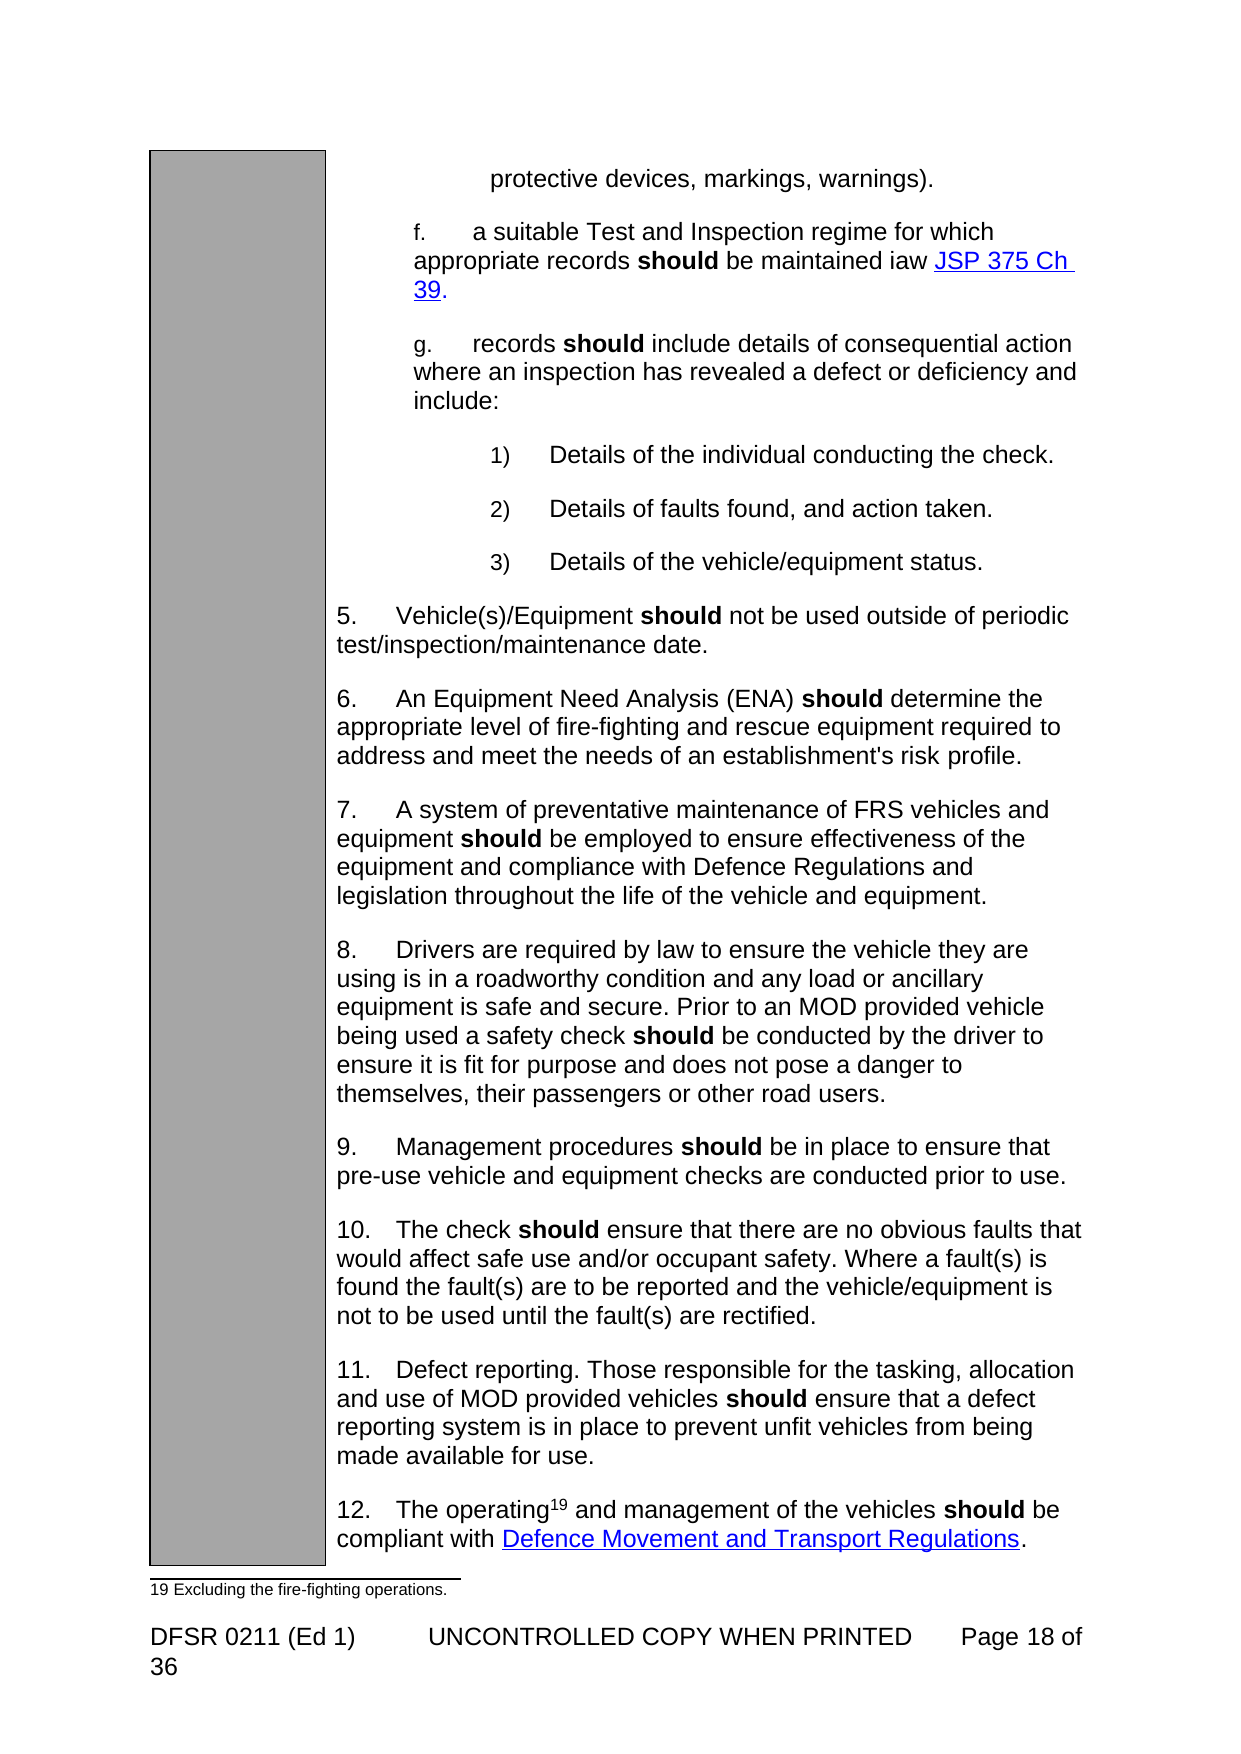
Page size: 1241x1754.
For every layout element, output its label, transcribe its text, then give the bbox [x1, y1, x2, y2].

table_cell FRS Vehicle, Equipment and Infrastructure Requirements The FRS should ensure all vehicles meet the requirement of an establishment's risk profile, taking into consideration CES/HN support. The provision of vehicles should be capable of carrying crew and equipment simultaneously to incidents within the Area of Responsibility (AOR). The minimum number of FRS vehicles provided should be capable of delivering equipment to meet the principle objectives of the FRS at the incident or accident scene. Equipment should be provided appropriate with the level of operations, easily accessible, taking into consideration: the risk profiles; a Task Needs Analysis (TNA); an Equipment Needs Analysis (ENA); response from CES/HN FRS; and relevant Health and Safety legislation, e.g. Provision and Use of Work Equipment Regulations (PUWER), Personal Protective Equipment at Work Regulations (PPE) require that equipment is; suitable for the intended use; safe for use; maintained in a safe condition and, in certain circumstances, inspected to ensure this remains the case; used only by personnel who have received adequate information, instruction, and training; and accompanied by suitable safety measures (e.g., protective devices, markings, warnings). a suitable Test and Inspection regime for which appropriate records should be maintained iaw JSP 375 Ch 39. records should include details of consequential action where an inspection has revealed a defect or deficiency and include: Details of the individual conducting the check. Details of faults found, and action taken. Details of the vehicle/equipment status. Vehicle(s)/Equipment should not be used outside of periodic test/inspection/maintenance date. An Equipment Need Analysis (ENA) should determine the appropriate level of fire-fighting and rescue equipment required to address and meet the needs of an establishment's risk profile. A system of preventative maintenance of FRS vehicles and equipment should be employed to ensure effectiveness of the equipment and compliance with Defence Regulations and legislation throughout the life of the vehicle and equipment. Drivers are required by law to ensure the vehicle they are using is in a roadworthy condition and any load or ancillary equipment is safe and secure. Prior to an MOD provided vehicle being used a safety check should be conducted by the driver to ensure it is fit for purpose and does not pose a danger to themselves, their passengers or other road users. Management procedures should be in place to ensure that pre-use vehicle and equipment checks are conducted prior to use. The check should ensure that there are no obvious faults that would affect safe use and/or occupant safety. Where a fault(s) is found the fault(s) are to be reported and the vehicle/equipment is not to be used until the fault(s) are rectified. Defect reporting. Those responsible for the tasking, allocation and use of MOD provided vehicles should ensure that a defect reporting system is in place to prevent unfit vehicles from being made available for use. The operating and management of the vehicles should be compliant with Defence Movement and Transport Regulations. Arrangements should be in place for the provision of an additional vehicle(s) during periods of maintenance or when a vehicle is out of service. Where a structural response capability is provided by an Aerodrome Rescue Fire Fighting (ARFF) vehicle, the ability to deliver water jets would be desirable. Care should be taken in providing this additional capability to ensure that the primary role of the vehicle (aircraft fire-fighting) is not impaired. All FRS personnel should be provided with Personal Protective Equipment (BS EN 469: 2020) to enable them to perform their duties in a safe and effective manner. A vehicle mounted radio communication system should be provided linking the FRS to other responding elements identified within the Unit Emergency Response Plan (ERP). An alerting system for FRS personnel, should be provided at the Fire Station. Communications equipment should be provided which will have an effective range such that it ensures reception within all the response areas that the FRS may be required to operate in. The FRS Response Area should be identified within the Unit ERP. In order that FRS personnel can communicate in difficult environments such as underground facilities, un-fenestrated buildings, and mines, consideration should be given to the provision of leaky feeder communication systems. Communication equipment should be provided to enable the FRS to communicate with the responding CES. Radio equipment should be provided to enable FRS personnel to maintain communications with a Command Centre when not in their vehicles. A reliable method of summoning assistance from external emergency services should be provided. The onsite FRS should be housed in a Fire Station which consist of: Vehicle Bays to include Local Exhaust Ventilation Systems, where required: Control/Watch Room OIC Station Office Administration Office Drying Room Changing/Locker Room PPE Storage (in use/spare) Ablutions Dormitory (where applicable) Kitchen/Rest Room Training/Classroom Storeroom BA Servicing Room (and soundproof annex for Compressor) Workshop Cleaners Room The FRS should be provided with a fire training area with suitable training resources: that are commensurate with the type and scale of operations and the size and complexity of the training and Maintenance of Competence Scheme (MOCS). These may include: Drill Tower BA training complex, supporting the requirement of Heat and Smoke training. [326, 151, 1094, 1565]
table_cell [151, 151, 325, 1565]
